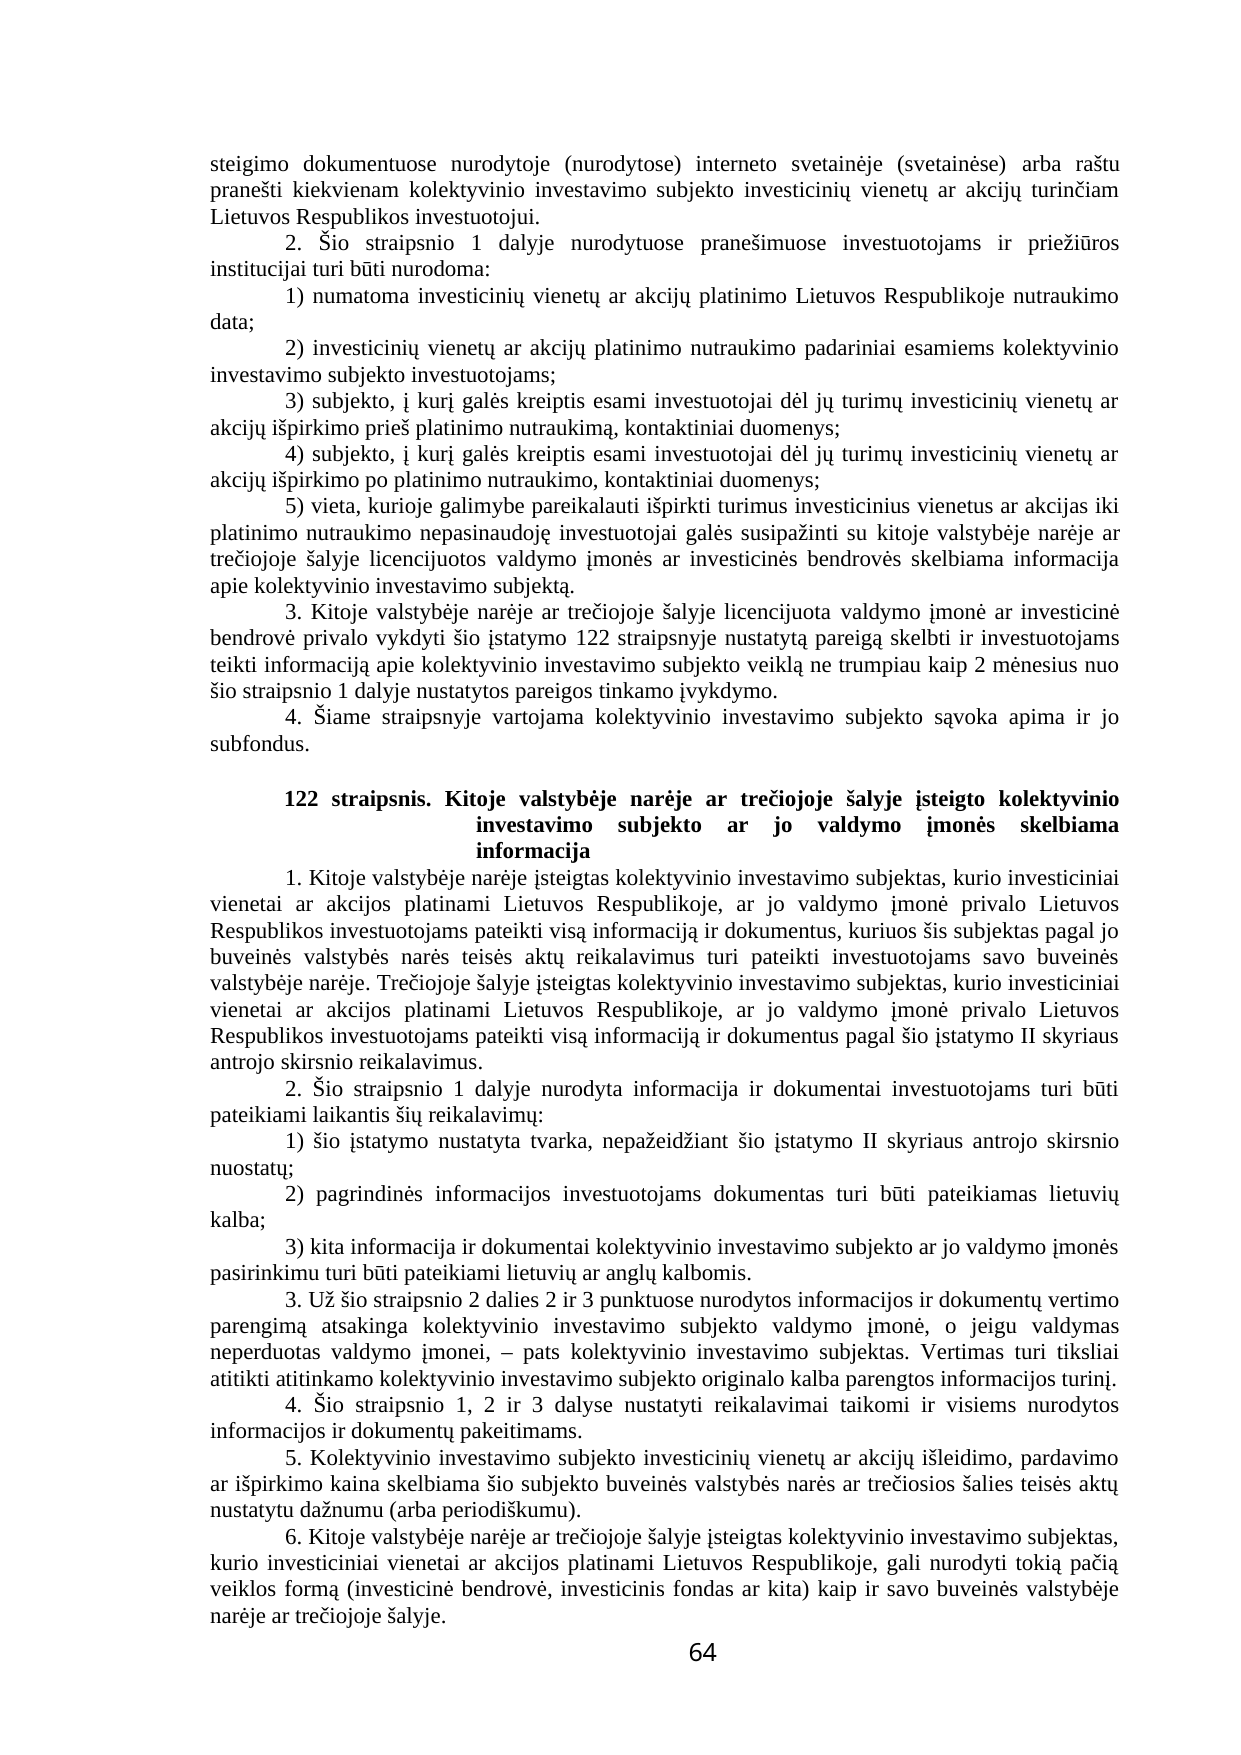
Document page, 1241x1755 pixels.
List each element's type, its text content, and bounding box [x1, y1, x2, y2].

text 3) subjekto, į kurį galės kreiptis esami investuotojai dėl jų turimų investicinių vienetų ar akcijų išpirkimo prieš platinimo nutraukimą, kontaktiniai duomenys; [210, 387, 1120, 440]
text 4. Šio straipsnio 1, 2 ir 3 dalyse nustatyti reikalavimai taikomi ir visiems nurodytos informacijos ir dokumentų pakeitimams. [210, 1391, 1120, 1444]
text 3) kita informacija ir dokumentai kolektyvinio investavimo subjekto ar jo valdymo įmonės pasirinkimu turi būti pateikiami lietuvių ar anglų kalbomis. [210, 1233, 1120, 1286]
text 2. Šio straipsnio 1 dalyje nurodyta informacija ir dokumentai investuotojams turi būti pateikiami laikantis šių reikalavimų: [210, 1075, 1120, 1127]
text steigimo dokumentuose nurodytoje (nurodytose) interneto svetainėje (svetainėse) arba raštu pranešti kiekvienam kolektyvinio investavimo subjekto investicinių vienetų ar akcijų turinčiam Lietuvos Respublikos investuotojui. [210, 150, 1120, 229]
text 2. Šio straipsnio 1 dalyje nurodytuose pranešimuose investuotojams ir priežiūros institucijai turi būti nurodoma: [210, 229, 1120, 282]
text 3. Už šio straipsnio 2 dalies 2 ir 3 punktuose nurodytos informacijos ir dokumentų vertimo parengimą atsakinga kolektyvinio investavimo subjekto valdymo įmonė, o jeigu valdymas neperduotas valdymo įmonei, – pats kolektyvinio investavimo subjektas. Vertimas turi tiksliai atitikti atitinkamo kolektyvinio investavimo subjekto originalo kalba parengtos informacijos turinį. [210, 1286, 1120, 1391]
text 5) vieta, kurioje galimybe pareikalauti išpirkti turimus investicinius vienetus ar akcijas iki platinimo nutraukimo nepasinaudoję investuotojai galės susipažinti su kitoje valstybėje narėje ar trečiojoje šalyje licencijuotos valdymo įmonės ar investicinės bendrovės skelbiama informacija apie kolektyvinio investavimo subjektą. [210, 493, 1120, 598]
text 4. Šiame straipsnyje vartojama kolektyvinio investavimo subjekto sąvoka apima ir jo subfondus. [210, 703, 1120, 756]
text 1) numatoma investicinių vienetų ar akcijų platinimo Lietuvos Respublikoje nutraukimo data; [210, 282, 1120, 334]
text 5. Kolektyvinio investavimo subjekto investicinių vienetų ar akcijų išleidimo, pardavimo ar išpirkimo kaina skelbiama šio subjekto buveinės valstybės narės ar trečiosios šalies teisės aktų nustatytu dažnumu (arba periodiškumu). [210, 1444, 1120, 1523]
text 122 straipsnis. Kitoje valstybėje narėje ar trečiojoje šalyje įsteigto kolektyvinio investavimo subjekto ar jo valdymo įmonės skelbiama informacija [284, 785, 1120, 864]
text 2) investicinių vienetų ar akcijų platinimo nutraukimo padariniai esamiems kolektyvinio investavimo subjekto investuotojams; [210, 334, 1120, 387]
text 1. Kitoje valstybėje narėje įsteigtas kolektyvinio investavimo subjektas, kurio investiciniai vienetai ar akcijos platinami Lietuvos Respublikoje, ar jo valdymo įmonė privalo Lietuvos Respublikos investuotojams pateikti visą informaciją ir dokumentus, kuriuos šis subjektas pagal jo buveinės valstybės narės teisės aktų reikalavimus turi pateikti investuotojams savo buveinės valstybėje narėje. Trečiojoje šalyje įsteigtas kolektyvinio investavimo subjektas, kurio investiciniai vienetai ar akcijos platinami Lietuvos Respublikoje, ar jo valdymo įmonė privalo Lietuvos Respublikos investuotojams pateikti visą informaciją ir dokumentus pagal šio įstatymo II skyriaus antrojo skirsnio reikalavimus. [210, 864, 1120, 1075]
text 3. Kitoje valstybėje narėje ar trečiojoje šalyje licencijuota valdymo įmonė ar investicinė bendrovė privalo vykdyti šio įstatymo 122 straipsnyje nustatytą pareigą skelbti ir investuotojams teikti informaciją apie kolektyvinio investavimo subjekto veiklą ne trumpiau kaip 2 mėnesius nuo šio straipsnio 1 dalyje nustatytos pareigos tinkamo įvykdymo. [210, 598, 1120, 703]
text 1) šio įstatymo nustatyta tvarka, nepažeidžiant šio įstatymo II skyriaus antrojo skirsnio nuostatų; [210, 1127, 1120, 1180]
text 6. Kitoje valstybėje narėje ar trečiojoje šalyje įsteigtas kolektyvinio investavimo subjektas, kurio investiciniai vienetai ar akcijos platinami Lietuvos Respublikoje, gali nurodyti tokią pačią veiklos formą (investicinė bendrovė, investicinis fondas ar kita) kaip ir savo buveinės valstybėje narėje ar trečiojoje šalyje. [210, 1523, 1120, 1628]
text 2) pagrindinės informacijos investuotojams dokumentas turi būti pateikiamas lietuvių kalba; [210, 1180, 1120, 1233]
text 4) subjekto, į kurį galės kreiptis esami investuotojai dėl jų turimų investicinių vienetų ar akcijų išpirkimo po platinimo nutraukimo, kontaktiniai duomenys; [210, 440, 1120, 493]
